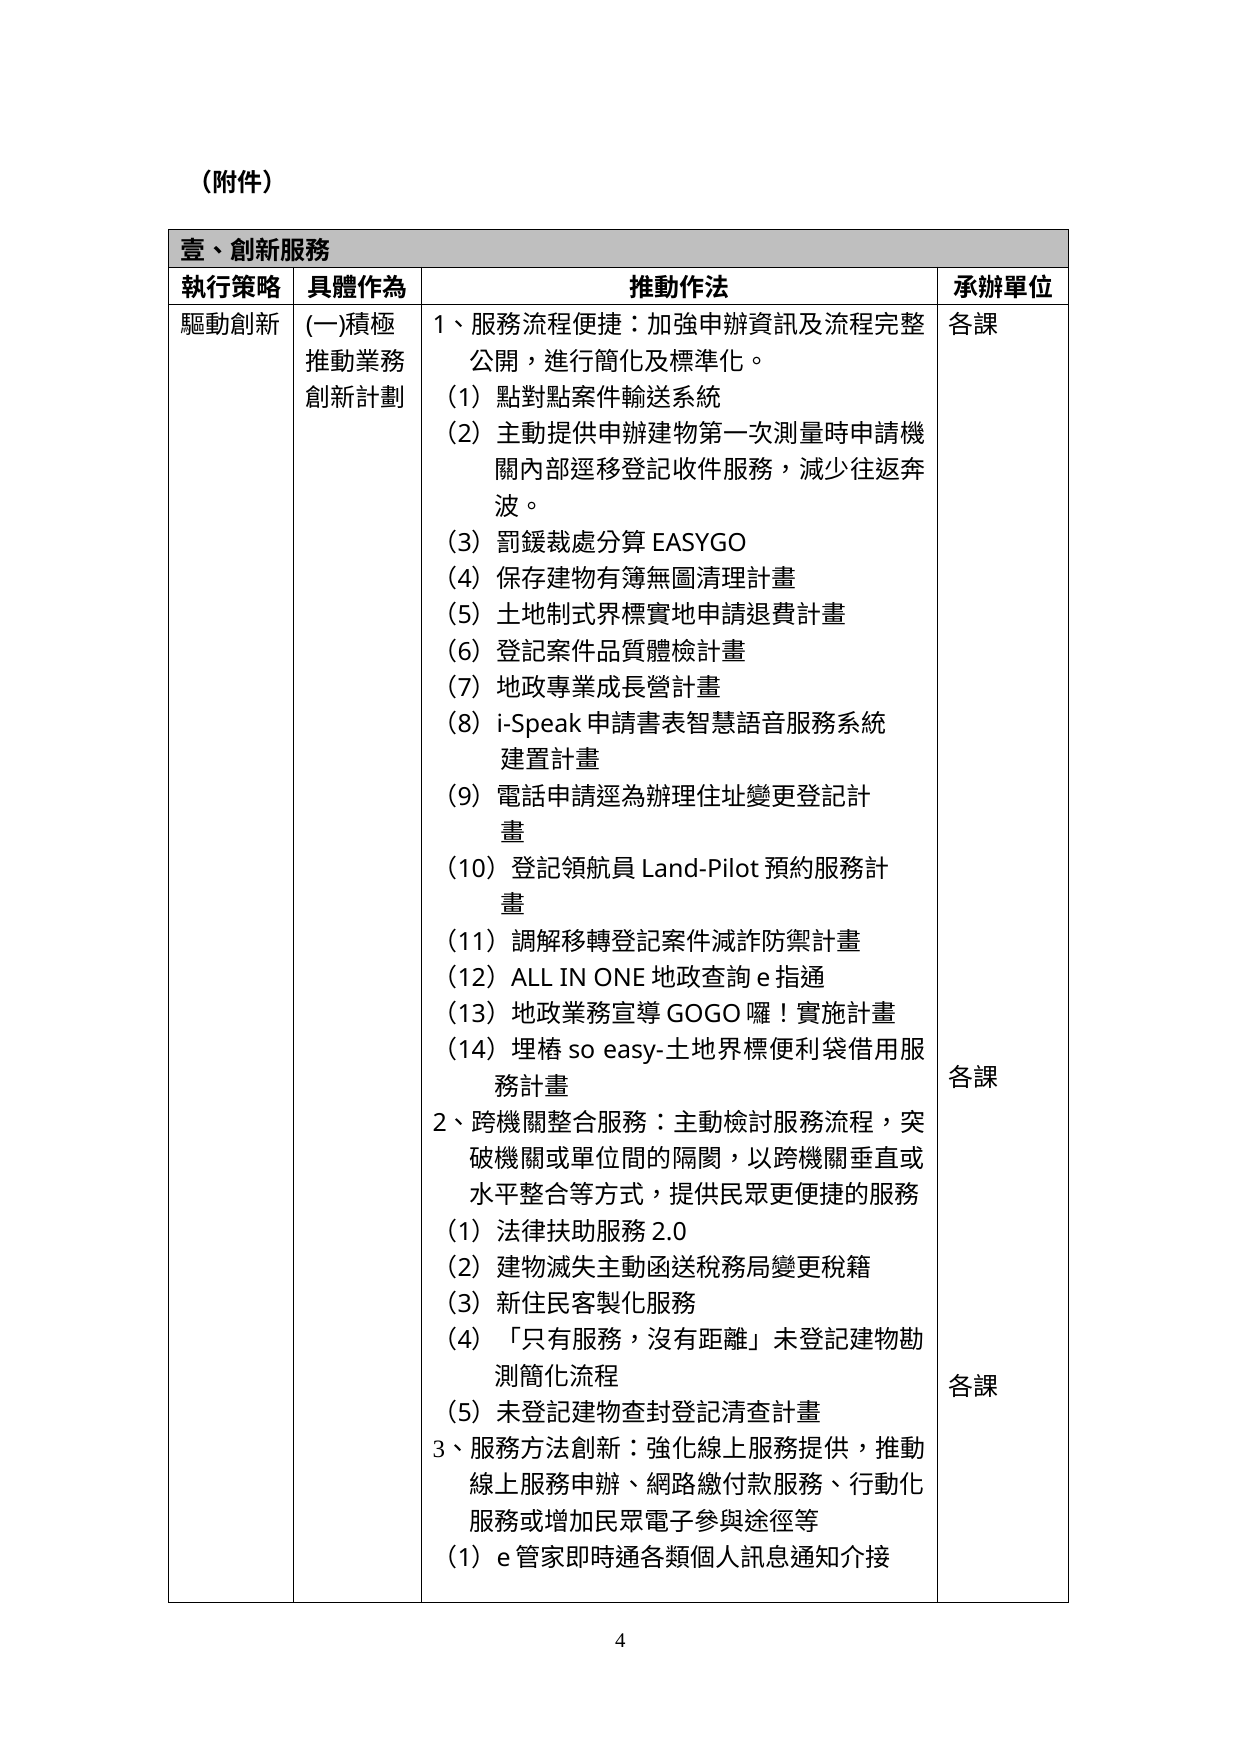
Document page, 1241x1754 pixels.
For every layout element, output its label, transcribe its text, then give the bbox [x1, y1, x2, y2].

table_cell 各課 [938, 305, 1068, 375]
table_cell 各課 各課 [938, 375, 1068, 1602]
table_cell (一)積極推動業務創新計劃 [294, 305, 421, 1602]
table_cell 具體作為 [294, 268, 421, 304]
table_cell 服務流程便捷：加強申辦資訊及流程完整公開，進行簡化及標準化。 點對點案件輸送系統 主動提供申辦建物第一次測量時申請機關內部逕移登記收件服務，減少往返奔波。 罰鍰裁處分算EASYGO 保存建物有簿無圖清理計畫 土地制式界標實地申請退費計畫 登記案件品質體檢計畫 地政專業成長營計畫 i-Speak申請書表智慧語音服務系統 建置計畫 電話申請逕為辦理住址變更登記計 畫 登記領航員Land-Pilot預約服務計 畫 調解移轉登記案件減詐防禦計畫 ALL IN ONE地政查詢e指通 地政業務宣導GOGO囉！實施計畫 埋樁so easy-土地界標便利袋借用服務計畫 跨機關整合服務：主動檢討服務流程，突破機關或單位間的隔閡，以跨機關垂直或水平整合等方式，提供民眾更便捷的服務 法律扶助服務2.0 建物滅失主動函送稅務局變更稅籍 新住民客製化服務 「只有服務，沒有距離」未登記建物勘測簡化流程 未登記建物查封登記清查計畫 服務方法創新：強化線上服務提供，推動線上服務申辦、網路繳付款服務、行動化服務或增加民眾電子參與途徑等 e管家即時通各類個人訊息通知介接 連結社群網路（Facebook）加強本所服務行銷友善性及提供多元行銷管道，增加與民眾電子互動參與度。 提供iTaiwan與iTaoyuan全所公共區域無線上網。 自製宣導影片放置You Tube供民眾點閱。 網站設置行動QRcode快捷碼專區 提供網路及轉帳收退費服務 提供鑑界案件線上預約服務 複丈定期通知書提供快速回應條碼(QR Code)，提供測量儀器檢校資訊及定位查詢服務。 建物標示圖超前預審計畫 土地鑑界界標拍照作業 鋼釘界標埋設Go Easy計畫 非都市土地更正編定案件進度查詢 非都市土地分區第一次劃定案件進度查詢 非都市土地分區調整案件進度查詢 八德房價省Price實施計畫2.0 八德交易行情大富翁實施計畫 安心成價3.0擴充改版計畫 八德購屋傳「節」報實施計畫 八德買房一點通實施計畫 服務項目改造：落實「一處受理、全程服務」單一窗口的設置；強化主動服務，於重要時點主動提供民眾所需資訊、免書證免謄本等服務；申辦服務運用民間多元服務通路，擴大政府服務據點等便捷服務。 實施全功能櫃檯服務 e管家即時通各類個人訊息通知介接 稅務駐點窗口服務 預售屋實價登錄申報「傳、送、門」實施計畫 實施地政i服務，包含：「地政i取號」、「地政i收件」、「地政i領件」及「地政i郵箱」。 [422, 305, 937, 1602]
table_cell 執行策略 [169, 268, 293, 304]
table_header 創新服務 [169, 230, 1068, 267]
text （附件） [187, 162, 1053, 199]
table_cell 推動作法 [422, 268, 937, 304]
table_cell 驅動創新 [169, 305, 293, 1602]
table_cell 承辦單位 [938, 268, 1068, 304]
